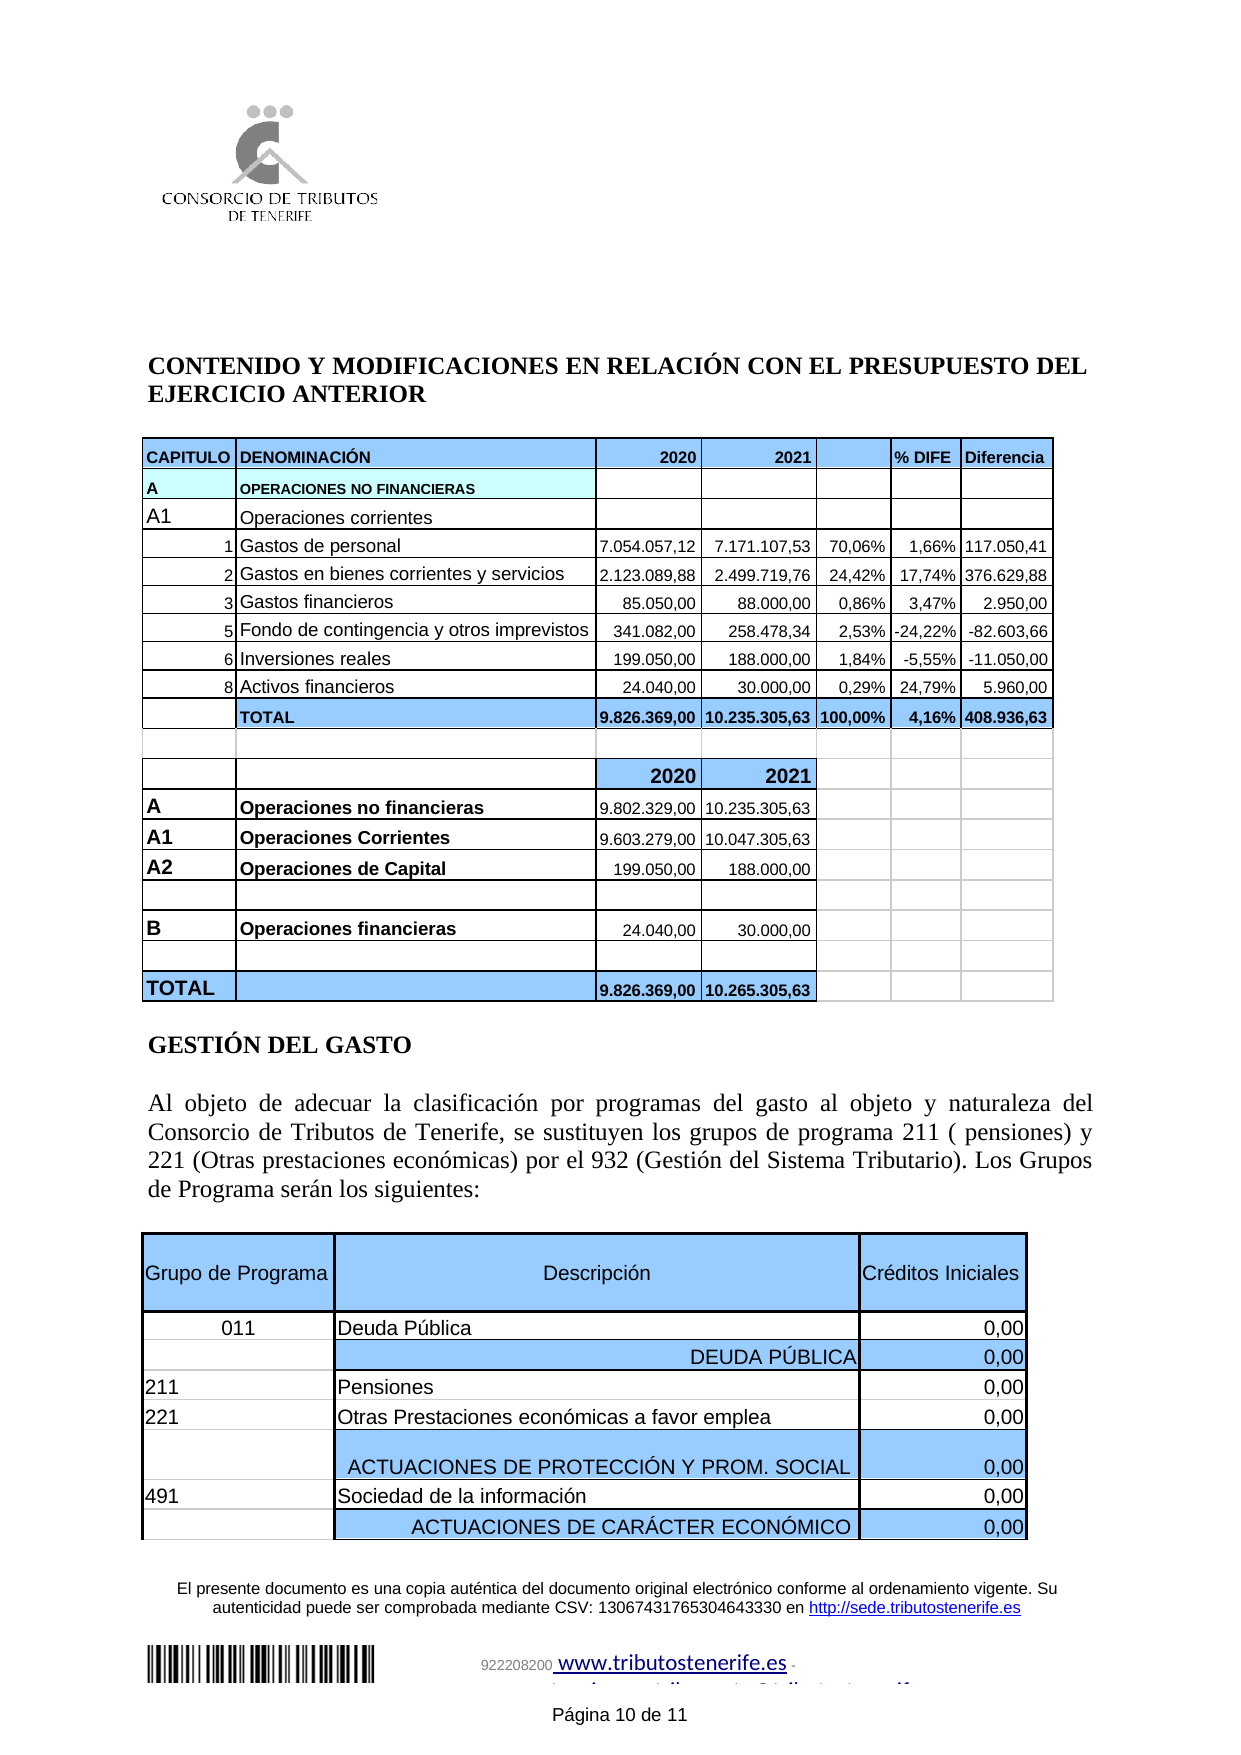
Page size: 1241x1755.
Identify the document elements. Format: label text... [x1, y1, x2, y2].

table_cell 30.000,00 [702, 671, 816, 697]
table_cell [237, 941, 595, 970]
table_cell 011 [144, 1313, 333, 1339]
table_cell [962, 759, 1052, 788]
table_cell [143, 729, 235, 758]
table_cell 10.265.305,63 [702, 972, 816, 1000]
table_header Diferencia [962, 439, 1052, 467]
table_cell [892, 469, 960, 498]
table_cell Sociedad de la información [336, 1480, 858, 1508]
table_cell 2 [143, 558, 235, 584]
table_header DENOMINACIÓN [237, 439, 595, 467]
table_header 2021 [702, 439, 816, 467]
table_cell [817, 941, 890, 970]
table_cell [143, 941, 235, 970]
table_cell [817, 911, 890, 939]
table_cell 5.960,00 [962, 671, 1052, 697]
table_cell A1 [143, 820, 235, 849]
table_cell [892, 972, 960, 1000]
table_cell Operaciones Corrientes [237, 820, 595, 849]
table_cell Operaciones financieras [237, 911, 595, 939]
table_cell -82.603,66 [962, 614, 1052, 641]
table_cell [892, 729, 960, 758]
table_cell 9.802.329,00 [597, 790, 701, 818]
table_cell [237, 972, 595, 1000]
table_cell 0,00 [861, 1340, 1025, 1369]
table_cell A2 [143, 850, 235, 879]
table_cell -11.050,00 [962, 642, 1052, 669]
table_cell ACTUACIONES DE PROTECCIÓN Y PROM. SOCIAL [336, 1430, 858, 1478]
table_cell 0,00 [861, 1430, 1025, 1478]
table_cell [817, 759, 890, 788]
table_cell Otras Prestaciones económicas a favor emplea [336, 1400, 858, 1428]
table_cell 2020 [597, 759, 701, 788]
table_cell 8 [143, 671, 235, 697]
table_cell Operaciones corrientes [237, 499, 595, 528]
table_cell [962, 850, 1052, 879]
text GESTIÓN DEL GASTO [148, 1030, 1105, 1059]
table_cell [237, 881, 595, 909]
table_cell 199.050,00 [597, 850, 701, 879]
table_cell [817, 499, 890, 528]
table_cell 3 [143, 586, 235, 613]
table_cell [597, 881, 701, 909]
table_cell 117.050,41 [962, 530, 1052, 556]
table_cell [892, 790, 960, 818]
table_cell Fondo de contingencia y otros imprevistos [237, 614, 595, 641]
table_cell 0,00 [861, 1400, 1025, 1428]
table_cell 24.040,00 [597, 671, 701, 697]
table_cell [892, 911, 960, 939]
table_cell [143, 699, 235, 727]
table_cell A [143, 469, 235, 498]
table_cell -24,22% [892, 614, 960, 641]
table_cell [817, 469, 890, 498]
table_cell TOTAL [143, 972, 235, 1000]
table_cell 2,53% [817, 614, 890, 641]
table_cell TOTAL [237, 699, 595, 727]
text El presente documento es una copia auténtica del documento original electrónico conforme al ordenamiento vigente. Su autenticidad puede ser comprobada mediante CSV: 13067431765304643330 en http://sede.tributostenerife.es [177, 1579, 1093, 1617]
table_cell 491 [144, 1480, 333, 1508]
table_cell 100,00% [817, 699, 890, 727]
table_cell 258.478,34 [702, 614, 816, 641]
table_cell [892, 941, 960, 970]
table_cell [143, 881, 235, 909]
table_cell Deuda Pública [336, 1313, 858, 1339]
table_cell 30.000,00 [702, 911, 816, 939]
table_cell [962, 499, 1052, 528]
table_cell 1,66% [892, 530, 960, 556]
table_cell [817, 881, 890, 909]
table_cell [817, 820, 890, 849]
table_cell 211 [144, 1371, 333, 1399]
table_cell [817, 850, 890, 879]
table_cell 0,00 [861, 1510, 1025, 1538]
table_cell 0,00 [861, 1371, 1025, 1399]
table_cell 188.000,00 [702, 850, 816, 879]
table_cell 2021 [702, 759, 816, 788]
table_cell 24.040,00 [597, 911, 701, 939]
table_cell A [143, 790, 235, 818]
table_cell 0,00 [861, 1480, 1025, 1508]
table_header Créditos Iniciales [861, 1235, 1025, 1310]
table_cell [702, 469, 816, 498]
table_cell 3,47% [892, 586, 960, 613]
table_cell Pensiones [336, 1371, 858, 1399]
table_cell ACTUACIONES DE CARÁCTER ECONÓMICO [336, 1510, 858, 1538]
table_cell [817, 972, 890, 1000]
table_header Grupo de Programa [144, 1235, 333, 1310]
table_cell [597, 729, 701, 758]
table_cell [817, 790, 890, 818]
table_header % DIFE [892, 439, 960, 467]
table_cell [144, 1510, 333, 1538]
table_cell Operaciones no financieras [237, 790, 595, 818]
table_cell [597, 469, 701, 498]
table_cell [237, 759, 595, 788]
table_cell A1 [143, 499, 235, 528]
table_cell B [143, 911, 235, 939]
table_cell [962, 911, 1052, 939]
table_cell [962, 881, 1052, 909]
table_cell 10.047.305,63 [702, 820, 816, 849]
table_cell 9.826.369,00 [597, 972, 701, 1000]
table_header 2020 [597, 439, 701, 467]
table_cell Operaciones de Capital [237, 850, 595, 879]
table_cell 10.235.305,63 [702, 699, 816, 727]
table_cell 1,84% [817, 642, 890, 669]
table_cell [144, 1340, 333, 1369]
table_cell [892, 850, 960, 879]
table_cell 1 [143, 530, 235, 556]
table_cell 70,06% [817, 530, 890, 556]
table_cell [702, 729, 816, 758]
table_cell 408.936,63 [962, 699, 1052, 727]
table_cell [962, 469, 1052, 498]
table_cell 376.629,88 [962, 558, 1052, 584]
table_cell 0,29% [817, 671, 890, 697]
table_cell [962, 941, 1052, 970]
table_cell 10.235.305,63 [702, 790, 816, 818]
table_cell 5 [143, 614, 235, 641]
table_cell -5,55% [892, 642, 960, 669]
table_cell 9.603.279,00 [597, 820, 701, 849]
table_cell 7.054.057,12 [597, 530, 701, 556]
table_header Descripción [336, 1235, 858, 1310]
table_cell Inversiones reales [237, 642, 595, 669]
table_cell 2.499.719,76 [702, 558, 816, 584]
text Al objeto de adecuar la clasificación por programas del gasto al objeto y naturaleza del Consorcio de Tributos de Tenerife, se sustituyen los grupos de programa 211 ( pensiones) y 221 (Otras prestaciones económicas) por el 932 (Gestión del Sistema Tributario). Los Grupos de Programa serán los siguientes: [148, 1088, 1093, 1203]
table_cell 85.050,00 [597, 586, 701, 613]
table_cell Gastos financieros [237, 586, 595, 613]
table_cell OPERACIONES NO FINANCIERAS [237, 469, 595, 498]
table_cell 4,16% [892, 699, 960, 727]
table_cell [702, 941, 816, 970]
table_cell [962, 820, 1052, 849]
table_cell [143, 759, 235, 788]
table_cell 199.050,00 [597, 642, 701, 669]
table_cell 6 [143, 642, 235, 669]
table_cell [892, 759, 960, 788]
table_cell DEUDA PÚBLICA [336, 1340, 858, 1369]
table_cell 221 [144, 1400, 333, 1428]
table_cell [702, 881, 816, 909]
table_cell Gastos en bienes corrientes y servicios [237, 558, 595, 584]
table_cell 2.950,00 [962, 586, 1052, 613]
table_cell 0,00 [861, 1313, 1025, 1339]
table_cell [702, 499, 816, 528]
table_cell Gastos de personal [237, 530, 595, 556]
table_cell [892, 499, 960, 528]
subtitle CONTENIDO Y MODIFICACIONES EN RELACIÓN CON EL PRESUPUESTO DEL EJERCICIO ANTERIOR [148, 351, 1093, 408]
table_cell [237, 729, 595, 758]
table_cell 24,42% [817, 558, 890, 584]
table_cell 9.826.369,00 [597, 699, 701, 727]
table_cell [892, 881, 960, 909]
table_cell Activos financieros [237, 671, 595, 697]
table_cell [817, 729, 890, 758]
table_cell 2.123.089,88 [597, 558, 701, 584]
table_cell [962, 790, 1052, 818]
table_cell 0,86% [817, 586, 890, 613]
table_cell 24,79% [892, 671, 960, 697]
table_cell 17,74% [892, 558, 960, 584]
table_header CAPITULO [143, 439, 235, 467]
table_cell [962, 729, 1052, 758]
table_cell [144, 1430, 333, 1478]
table_cell [962, 972, 1052, 1000]
table_cell [597, 499, 701, 528]
table_cell 7.171.107,53 [702, 530, 816, 556]
table_cell 341.082,00 [597, 614, 701, 641]
table_cell 88.000,00 [702, 586, 816, 613]
table_cell [892, 820, 960, 849]
table_header [817, 439, 890, 467]
table_cell 188.000,00 [702, 642, 816, 669]
table_cell [597, 941, 701, 970]
